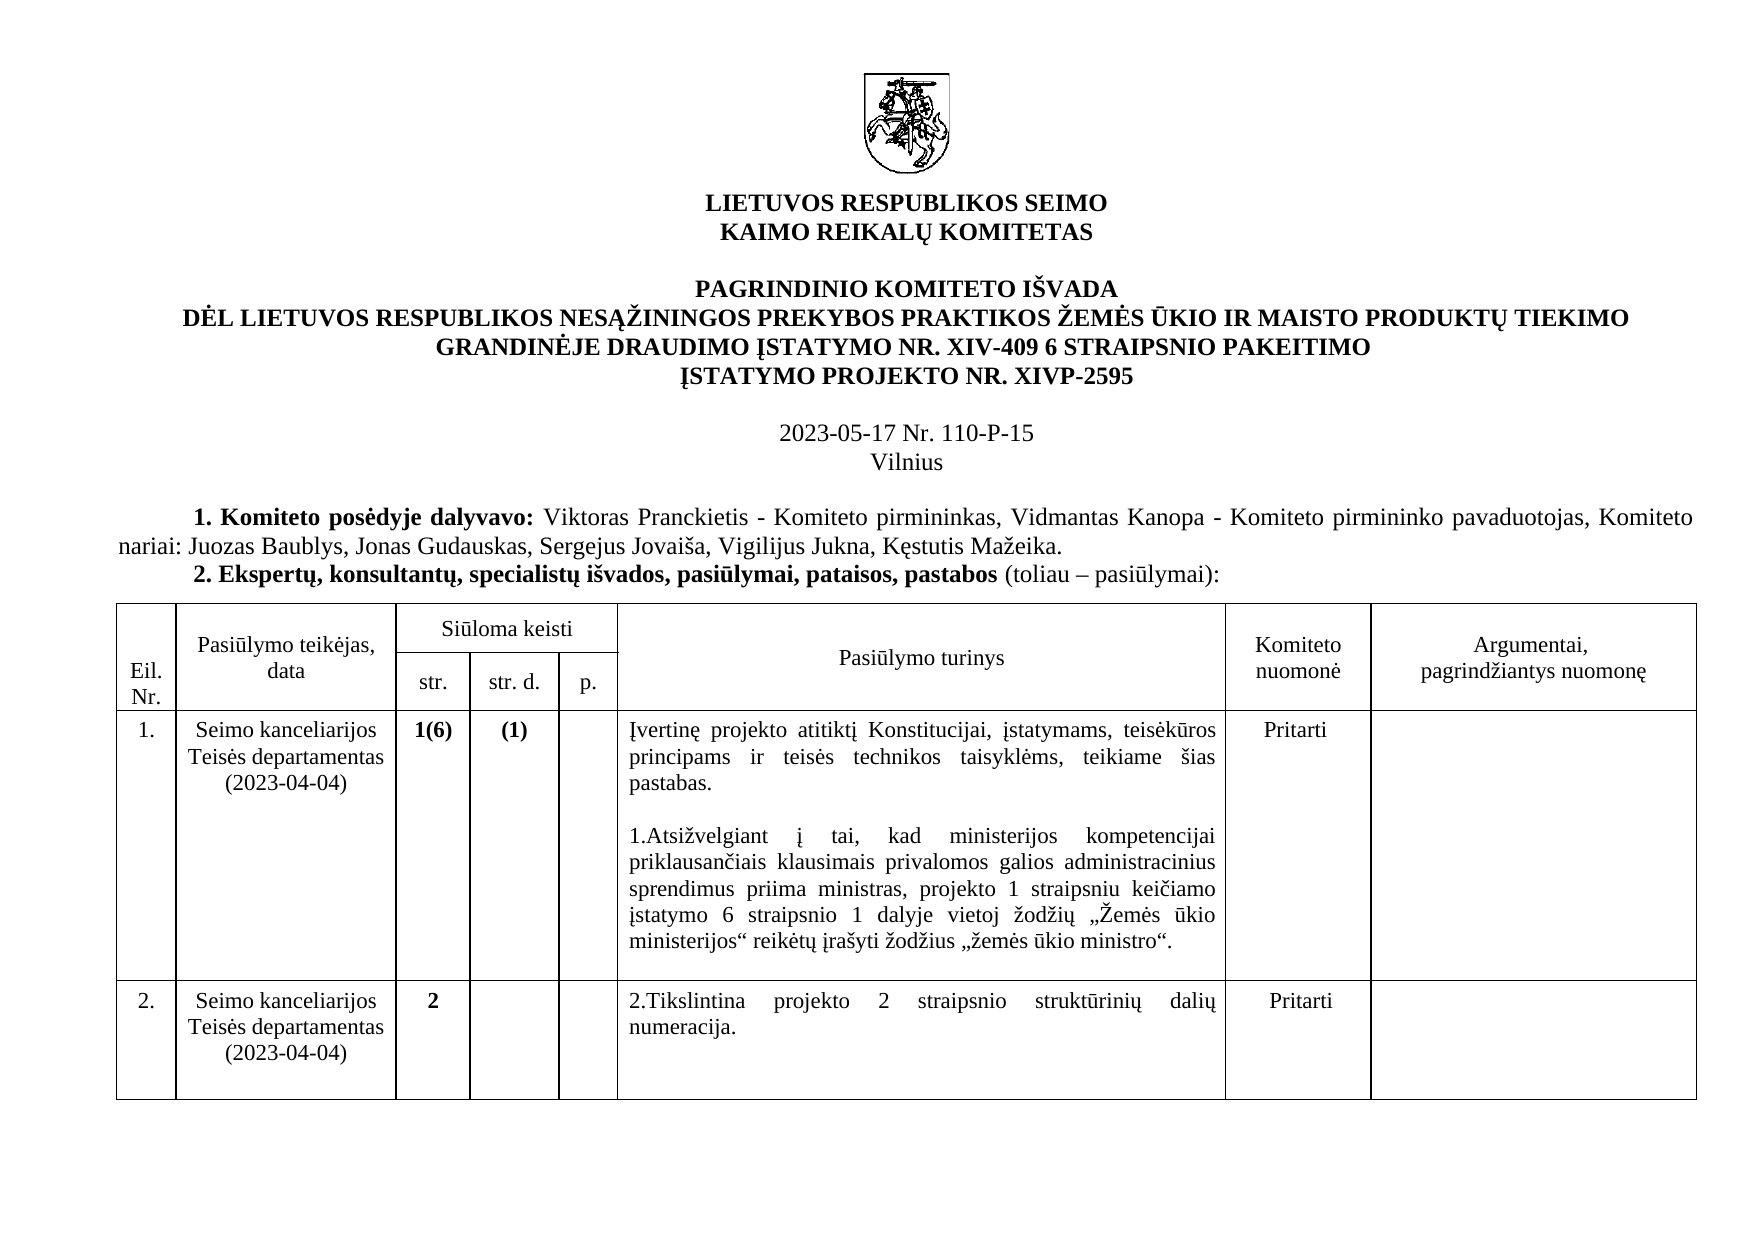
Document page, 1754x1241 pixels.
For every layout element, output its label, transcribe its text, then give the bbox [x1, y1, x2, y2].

table_header Argumentai, pagrindžiantys nuomonę [1372, 604, 1696, 710]
table_cell Seimo kanceliarijos Teisės departamentas (2023-04-04) [177, 711, 395, 980]
table_header Siūloma keisti [397, 604, 617, 652]
table_cell 2. [117, 981, 175, 1098]
table_header Pasiūlymo teikėjas, data [177, 604, 395, 710]
text Vilnius [118, 447, 1695, 476]
subtitle 2. Ekspertų, konsultantų, specialistų išvados, pasiūlymai, pataisos, pastabos (toliau – pasiūlymai): [118, 559, 1695, 588]
table_header Eil. Nr. [117, 604, 175, 710]
table_cell (1) [471, 711, 558, 980]
table_cell [560, 981, 617, 1098]
table_cell 2 [397, 981, 469, 1098]
table_cell [1372, 711, 1696, 980]
table_cell 1. [117, 711, 175, 980]
table_cell [1372, 981, 1696, 1098]
table_cell str. [397, 653, 469, 710]
table_cell [560, 711, 617, 980]
table_cell str. d. [471, 653, 558, 710]
subtitle DĖL LIETUVOS RESPUBLIKOS NESĄŽININGOS PREKYBOS PRAKTIKOS ŽEMĖS ŪKIO IR MAISTO PRODUKTŲ TIEKIMO GRANDINĖJE DRAUDIMO ĮSTATYMO NR. XIV-409 6 STRAIPSNIO PAKEITIMO [118, 303, 1695, 361]
table_cell Pritarti [1226, 981, 1370, 1098]
table_header Komiteto nuomonė [1226, 604, 1370, 710]
table_cell [471, 981, 558, 1098]
text KAIMO REIKALŲ KOMITETAS [118, 217, 1695, 246]
table_cell Įvertinę projekto atitiktį Konstitucijai, įstatymams, teisėkūros principams ir teisės technikos taisyklėms, teikiame šias pastabas. 1.Atsižvelgiant į tai, kad ministerijos kompetencijai priklausančiais klausimais privalomos galios administracinius sprendimus priima ministras, projekto 1 straipsniu keičiamo įstatymo 6 straipsnio 1 dalyje vietoj žodžių „Žemės ūkio ministerijos“ reikėtų įrašyti žodžius „žemės ūkio ministro“. [618, 711, 1225, 980]
subtitle ĮSTATYMO PROJEKTO NR. XIVP-2595 [118, 361, 1695, 389]
table_cell 1(6) [397, 711, 469, 980]
table_cell Seimo kanceliarijos Teisės departamentas (2023-04-04) [177, 981, 395, 1098]
text 2023-05-17 Nr. 110-P-15 [118, 418, 1695, 447]
text 1. Komiteto posėdyje dalyvavo: Viktoras Pranckietis - Komiteto pirmininkas, Vidmantas Kanopa - Komiteto pirmininko pavaduotojas, Komiteto nariai: Juozas Baublys, Jonas Gudauskas, Sergejus Jovaiša, Vigilijus Jukna, Kęstutis Mažeika. [118, 502, 1695, 559]
text LIETUVOS RESPUBLIKOS SEIMO [118, 188, 1695, 217]
table_cell p. [560, 653, 617, 710]
subtitle PAGRINDINIO KOMITETO IŠVADA [118, 274, 1695, 303]
table_cell Pritarti [1226, 711, 1370, 980]
table_cell 2.Tikslintina projekto 2 straipsnio struktūrinių dalių numeracija. [618, 981, 1225, 1098]
table_header Pasiūlymo turinys [618, 604, 1225, 710]
